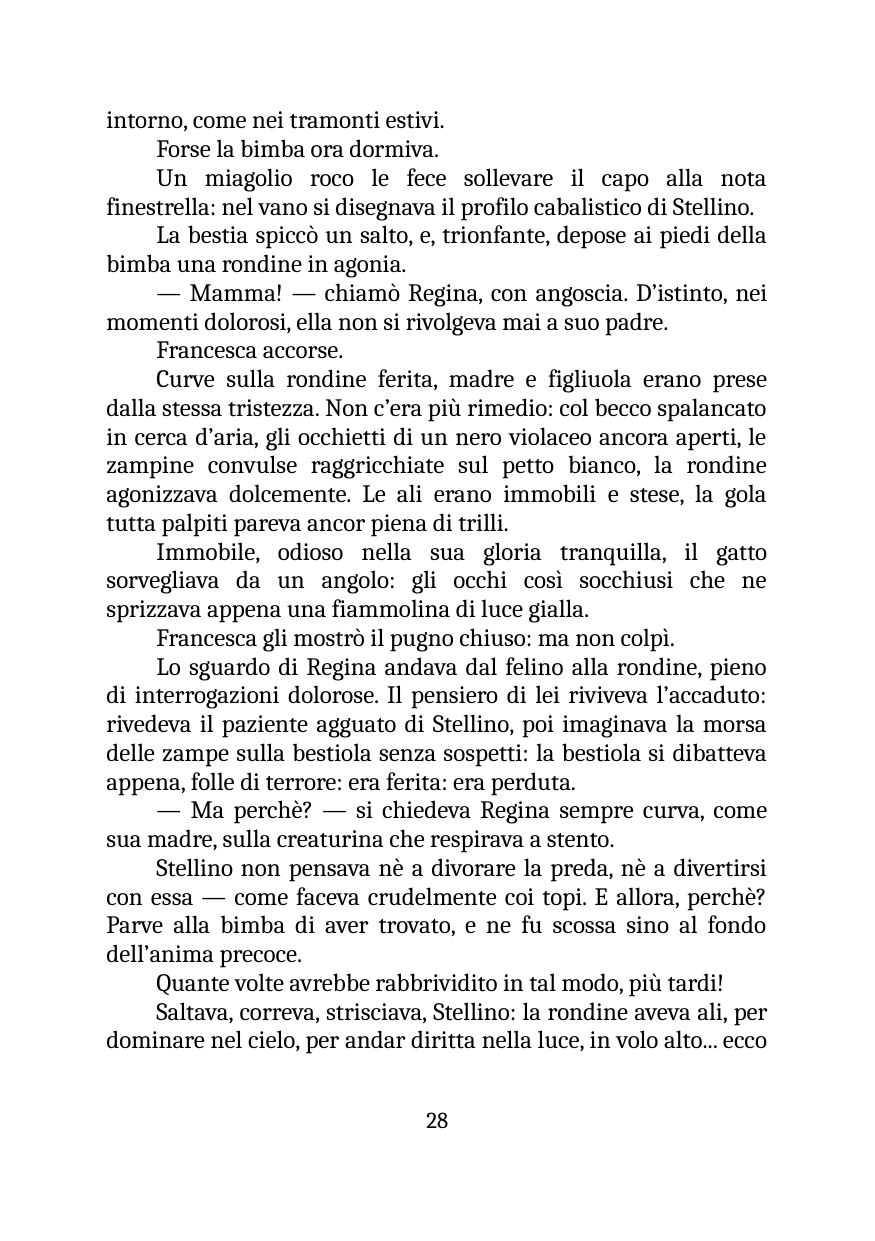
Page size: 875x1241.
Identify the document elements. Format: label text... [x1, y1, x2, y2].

text Immobile, odioso nella sua gloria tranquilla, il gatto sorvegliava da un angolo: gli occhi così socchiusi che ne sprizzava appena una fiammolina di luce gialla. [106, 537, 768, 624]
text La bestia spiccò un salto, e, trionfante, depose ai piedi della bimba una rondine in agonia. [106, 221, 768, 279]
text Un miagolio roco le fece sollevare il capo alla nota finestrella: nel vano si disegnava il profilo cabalistico di Stellino. [106, 164, 768, 221]
text Forse la bimba ora dormiva. [106, 135, 768, 164]
text Francesca gli mostrò il pugno chiuso: ma non colpì. [106, 624, 768, 652]
text — Mamma! — chiamò Regina, con angoscia. D’istinto, nei momenti dolorosi, ella non si rivolgeva mai a suo padre. [106, 279, 768, 336]
text Lo sguardo di Regina andava dal felino alla rondine, pieno di interrogazioni dolorose. Il pensiero di lei riviveva l’accaduto: rivedeva il paziente agguato di Stellino, poi imaginava la morsa delle zampe sulla bestiola senza sospetti: la bestiola si dibatteva appena, folle di terrore: era ferita: era perduta. [106, 652, 768, 796]
text — Ma perchè? — si chiedeva Regina sempre curva, come sua madre, sulla creaturina che respirava a stento. [106, 796, 768, 854]
text intorno, come nei tramonti estivi. [106, 106, 768, 135]
text Quante volte avrebbe rabbrividito in tal modo, più tardi! [106, 969, 768, 997]
text Stellino non pensava nè a divorare la preda, nè a divertirsi con essa — come faceva crudelmente coi topi. E allora, perchè? Parve alla bimba di aver trovato, e ne fu scossa sino al fondo dell’anima precoce. [106, 854, 768, 969]
text Curve sulla rondine ferita, madre e figliuola erano prese dalla stessa tristezza. Non c’era più rimedio: col becco spalancato in cerca d’aria, gli occhietti di un nero violaceo ancora aperti, le zampine convulse raggricchiate sul petto bianco, la rondine agonizzava dolcemente. Le ali erano immobili e stese, la gola tutta palpiti pareva ancor piena di trilli. [106, 365, 768, 537]
text Francesca accorse. [106, 336, 768, 365]
text Saltava, correva, strisciava, Stellino: la rondine aveva ali, per dominare nel cielo, per andar diritta nella luce, in volo alto... ecco [106, 997, 768, 1055]
